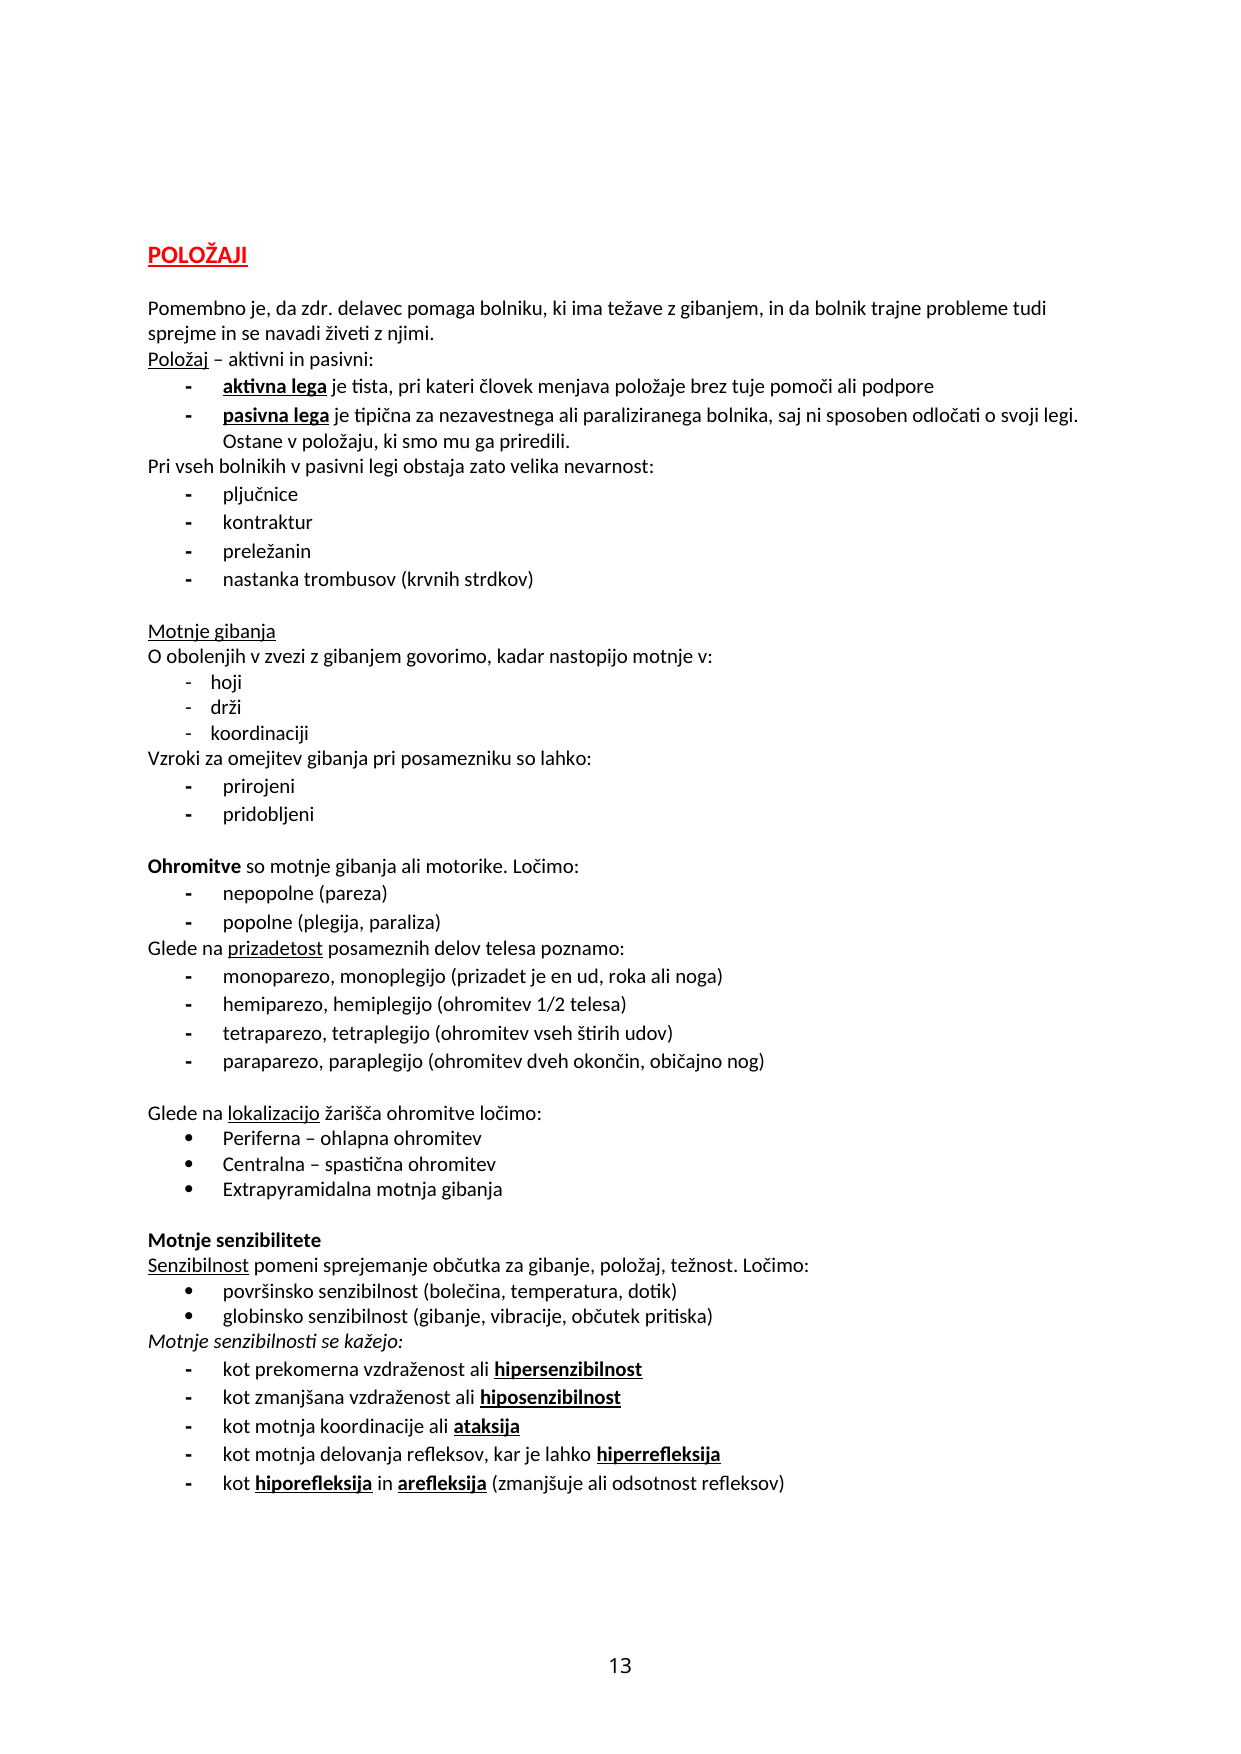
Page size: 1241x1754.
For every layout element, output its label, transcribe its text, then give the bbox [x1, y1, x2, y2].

text Motnje gibanja [148, 618, 1093, 644]
text Motnje senzibilnosti se kažejo: [148, 1329, 1093, 1354]
list kot motnja delovanja refleksov, kar je lahko hiperrefleksija [185, 1439, 1093, 1468]
list Extrapyramidalna motnja gibanja [185, 1176, 1093, 1202]
list globinsko senzibilnost (gibanje, vibracije, občutek pritiska) [185, 1303, 1093, 1329]
list tetraparezo, tetraplegijo (ohromitev vseh štirih udov) [185, 1018, 1093, 1046]
list aktivna lega je tista, pri kateri človek menjava položaje brez tuje pomoči ali podpore [185, 371, 1093, 400]
list pasivna lega je tipična za nezavestnega ali paraliziranega bolnika, saj ni sposoben odločati o svoji legi. Ostane v položaju, ki smo mu ga priredili. [185, 400, 1093, 454]
text Pomembno je, da zdr. delavec pomaga bolniku, ki ima težave z gibanjem, in da bolnik trajne probleme tudi sprejme in se navadi živeti z njimi. [148, 295, 1093, 346]
list Centralna – spastična ohromitev [185, 1151, 1093, 1176]
list nepopolne (pareza) [185, 878, 1093, 907]
text POLOŽAJI [148, 239, 1093, 270]
list pljučnice [185, 479, 1093, 507]
list hemiparezo, hemiplegijo (ohromitev 1/2 telesa) [185, 989, 1093, 1018]
text - koordinaciji [148, 720, 1093, 745]
text Motnje senzibilitete [148, 1227, 1093, 1252]
text Pri vseh bolnikih v pasivni legi obstaja zato velika nevarnost: [148, 454, 1093, 479]
text Vzroki za omejitev gibanja pri posamezniku so lahko: [148, 745, 1093, 771]
text - drži [148, 694, 1093, 720]
list nastanka trombusov (krvnih strdkov) [185, 564, 1093, 593]
list kot zmanjšana vzdraženost ali hiposenzibilnost [185, 1382, 1093, 1411]
list kontraktur [185, 507, 1093, 536]
list preležanin [185, 536, 1093, 564]
text Glede na prizadetost posameznih delov telesa poznamo: [148, 935, 1093, 961]
text Ohromitve so motnje gibanja ali motorike. Ločimo: [148, 853, 1093, 878]
list kot motnja koordinacije ali ataksija [185, 1411, 1093, 1439]
list Periferna – ohlapna ohromitev [185, 1125, 1093, 1151]
text - hoji [148, 669, 1093, 694]
list popolne (plegija, paraliza) [185, 907, 1093, 935]
text O obolenjih v zvezi z gibanjem govorimo, kadar nastopijo motnje v: [148, 644, 1093, 669]
list prirojeni [185, 771, 1093, 799]
list kot prekomerna vzdraženost ali hipersenzibilnost [185, 1354, 1093, 1382]
list pridobljeni [185, 799, 1093, 828]
list monoparezo, monoplegijo (prizadet je en ud, roka ali noga) [185, 961, 1093, 989]
list kot hiporefleksija in arefleksija (zmanjšuje ali odsotnost refleksov) [185, 1468, 1093, 1496]
text Položaj – aktivni in pasivni: [148, 346, 1093, 371]
list površinsko senzibilnost (bolečina, temperatura, dotik) [185, 1278, 1093, 1303]
text Glede na lokalizacijo žarišča ohromitve ločimo: [148, 1100, 1093, 1125]
text Senzibilnost pomeni sprejemanje občutka za gibanje, položaj, težnost. Ločimo: [148, 1252, 1093, 1278]
list paraparezo, paraplegijo (ohromitev dveh okončin, običajno nog) [185, 1046, 1093, 1074]
